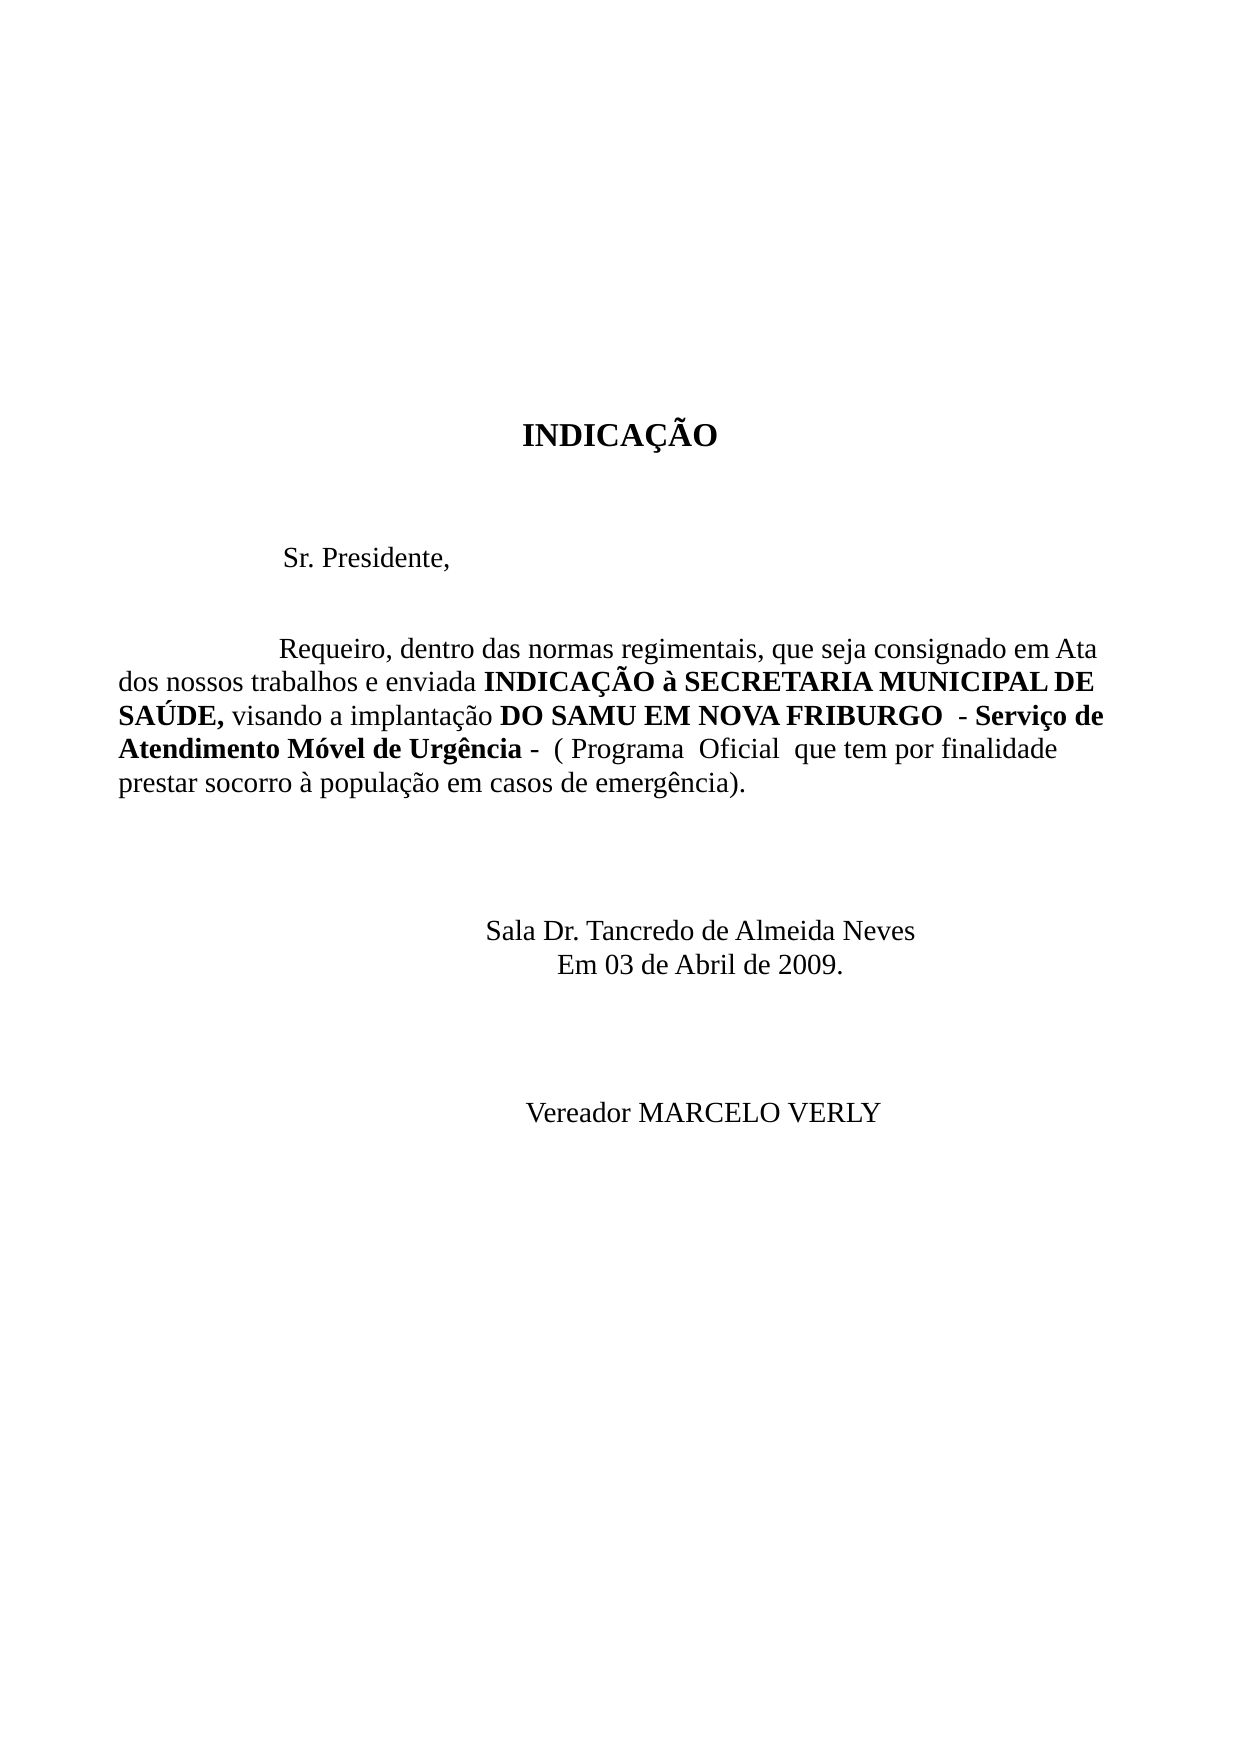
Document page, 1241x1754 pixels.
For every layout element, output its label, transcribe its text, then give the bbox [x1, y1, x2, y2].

text Sr. Presidente, [118, 540, 1122, 573]
text Sala Dr. Tancredo de Almeida Neves [118, 913, 1122, 947]
text Requeiro, dentro das normas regimentais, que seja consignado em Ata dos nossos trabalhos e enviada INDICAÇÃO à SECRETARIA MUNICIPAL DE SAÚDE, visando a implantação DO SAMU EM NOVA FRIBURGO - Serviço de Atendimento Móvel de Urgência - ( Programa Oficial que tem por finalidade prestar socorro à população em casos de emergência). [118, 631, 1122, 798]
text Vereador MARCELO VERLY [118, 1096, 1122, 1129]
text Em 03 de Abril de 2009. [118, 947, 1122, 981]
text INDICAÇÃO [118, 415, 1122, 453]
